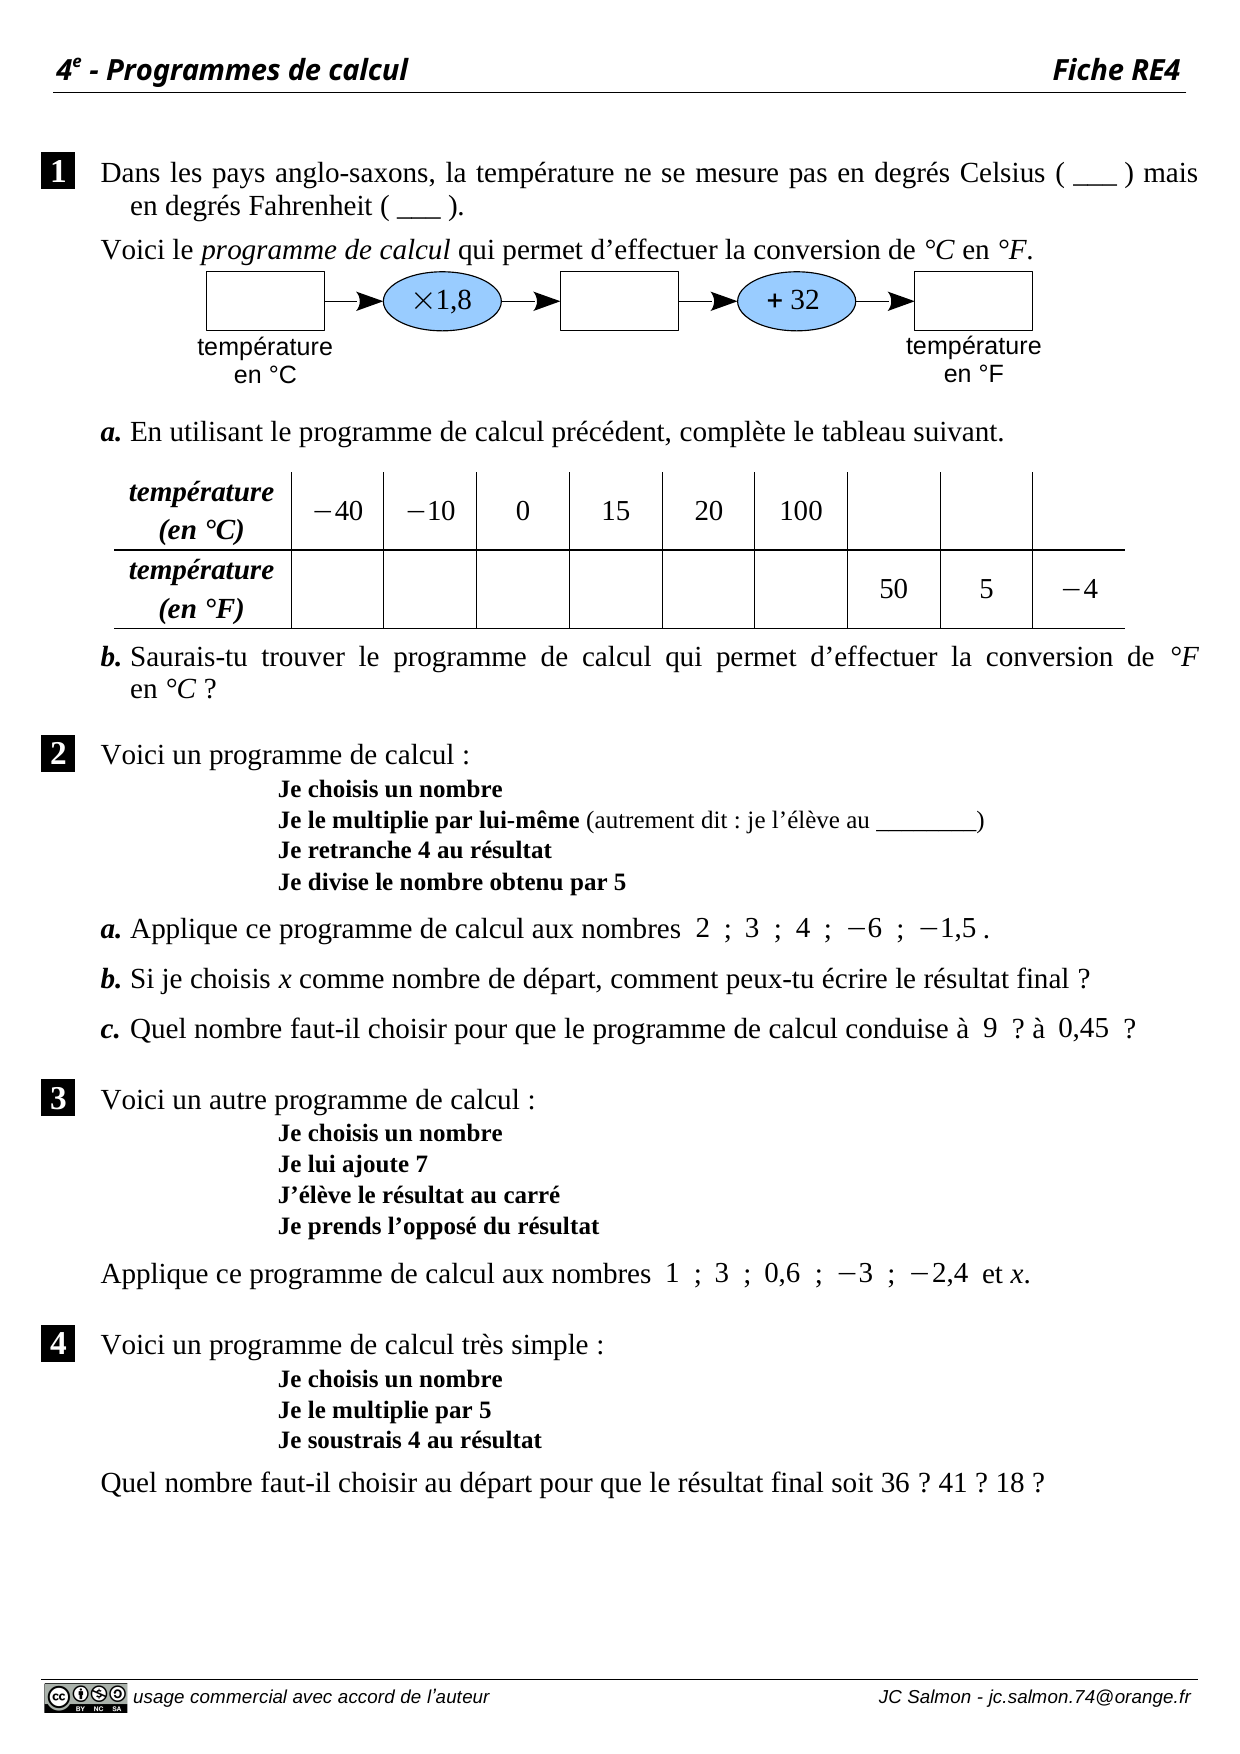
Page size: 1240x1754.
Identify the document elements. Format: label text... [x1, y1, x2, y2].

text Je divise le nombre obtenu par 5 [278, 867, 1198, 895]
text c. Quel nombre faut-il choisir pour que le programme de calcul conduise à ? à ? [100, 1007, 1198, 1050]
text 2 Voici un programme de calcul : [41, 735, 1198, 772]
text b. Saurais-tu trouver le programme de calcul qui permet d’effectuer la conversion de °F en °C ? [100, 640, 1198, 705]
table_header [663, 472, 754, 549]
text Je lui ajoute 7 [278, 1150, 1198, 1178]
table_header [1033, 472, 1125, 549]
table_cell [292, 551, 383, 627]
table_header température (en °C) [114, 472, 291, 549]
text Quel nombre faut-il choisir au départ pour que le résultat final soit 36 ? 41 ? 18 ? [100, 1466, 1198, 1499]
table_cell [477, 551, 569, 627]
text Je prends l’opposé du résultat [278, 1212, 1198, 1240]
table_header [941, 472, 1032, 549]
table_header [848, 472, 940, 549]
table_header [384, 472, 476, 549]
table_cell [941, 551, 1032, 627]
table_header [570, 472, 662, 549]
text a. En utilisant le programme de calcul précédent, complète le tableau suivant. [100, 416, 1198, 448]
text Je le multiplie par 5 [278, 1396, 1198, 1423]
table_header [477, 472, 569, 549]
text Je retranche 4 au résultat [278, 836, 1198, 864]
text Je choisis un nombre [278, 1119, 1198, 1147]
text J’élève le résultat au carré [278, 1181, 1198, 1209]
table_header [755, 472, 847, 549]
text b. Si je choisis x comme nombre de départ, comment peux-tu écrire le résultat final ? [100, 962, 1198, 995]
table_cell [848, 551, 940, 627]
text 1 Dans les pays anglo-saxons, la température ne se mesure pas en degrés Celsius ( ___ ) mais en degrés Fahrenheit ( ___ ). [41, 152, 1198, 222]
text 3 Voici un autre programme de calcul : [41, 1079, 1198, 1116]
text Applique ce programme de calcul aux nombres ; ; ; ; et x. [100, 1252, 1198, 1295]
table_cell [1033, 551, 1125, 627]
text Je choisis un nombre [278, 1364, 1198, 1393]
table_cell [570, 551, 662, 627]
text Voici le programme de calcul qui permet d’effectuer la conversion de °C en °F. [100, 233, 1198, 266]
text Je le multiplie par lui-même (autrement dit : je l’élève au ________) [278, 806, 1198, 833]
text 4 Voici un programme de calcul très simple : [41, 1325, 1198, 1362]
text a. Applique ce programme de calcul aux nombres ; ; ; ; . [100, 907, 1198, 951]
table_cell [755, 551, 847, 627]
table_cell température (en °F) [114, 551, 291, 627]
text Je choisis un nombre [278, 774, 1198, 803]
text Je soustrais 4 au résultat [278, 1426, 1198, 1454]
table_cell [384, 551, 476, 627]
table_header [292, 472, 383, 549]
picture [44, 1683, 128, 1713]
table_cell [663, 551, 754, 627]
